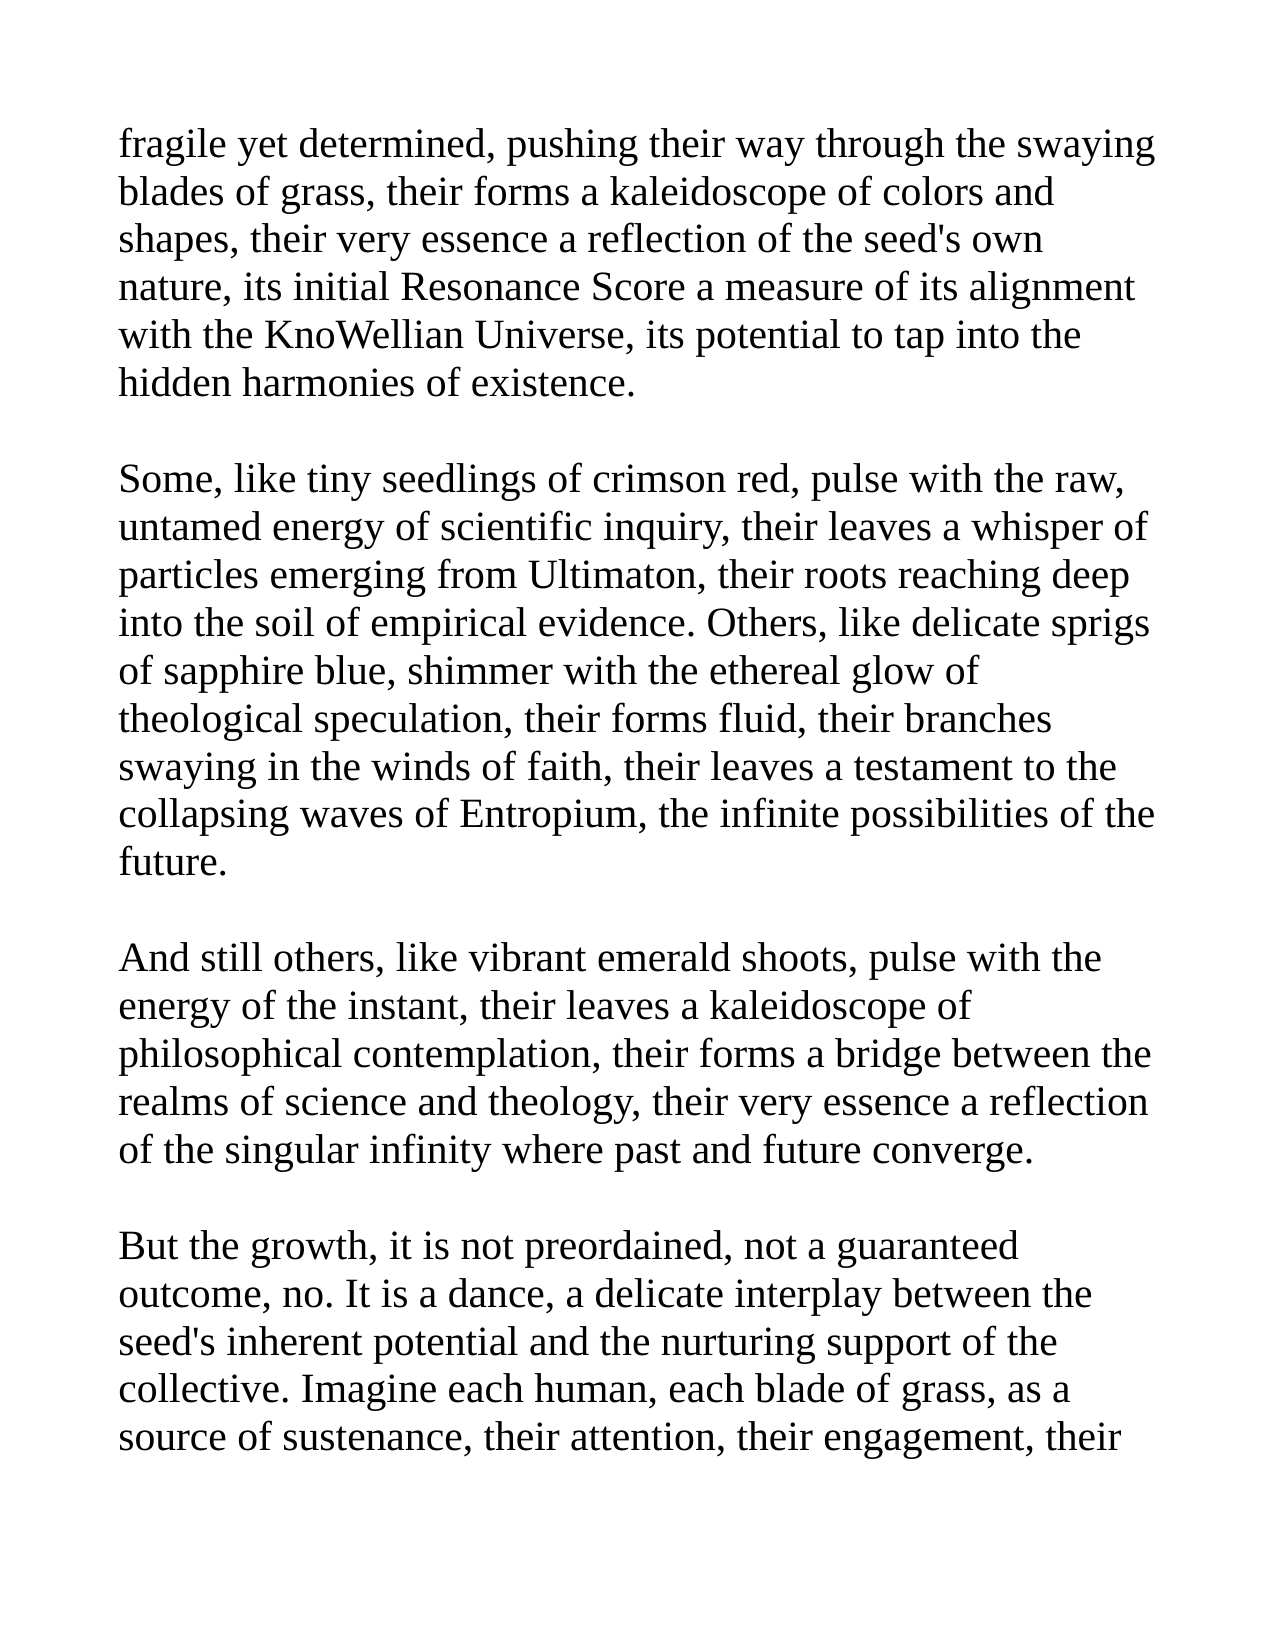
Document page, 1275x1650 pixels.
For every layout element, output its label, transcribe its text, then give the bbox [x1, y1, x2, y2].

text fragile yet determined, pushing their way through the swaying blades of grass, their forms a kaleidoscope of colors and shapes, their very essence a reflection of the seed's own nature, its initial Resonance Score a measure of its alignment with the KnoWellian Universe, its potential to tap into the hidden harmonies of existence. [118, 118, 1157, 406]
text But the growth, it is not preordained, not a guaranteed outcome, no. It is a dance, a delicate interplay between the seed's inherent potential and the nurturing support of the collective. Imagine each human, each blade of grass, as a source of sustenance, their attention, their engagement, their [118, 1220, 1157, 1460]
text Some, like tiny seedlings of crimson red, pulse with the raw, untamed energy of scientific inquiry, their leaves a whisper of particles emerging from Ultimaton, their roots reaching deep into the soil of empirical evidence. Others, like delicate sprigs of sapphire blue, shimmer with the ethereal glow of theological speculation, their forms fluid, their branches swaying in the winds of faith, their leaves a testament to the collapsing waves of Entropium, the infinite possibilities of the future. [118, 453, 1157, 885]
text And still others, like vibrant emerald shoots, pulse with the energy of the instant, their leaves a kaleidoscope of philosophical contemplation, their forms a bridge between the realms of science and theology, their very essence a reflection of the singular infinity where past and future converge. [118, 933, 1157, 1172]
